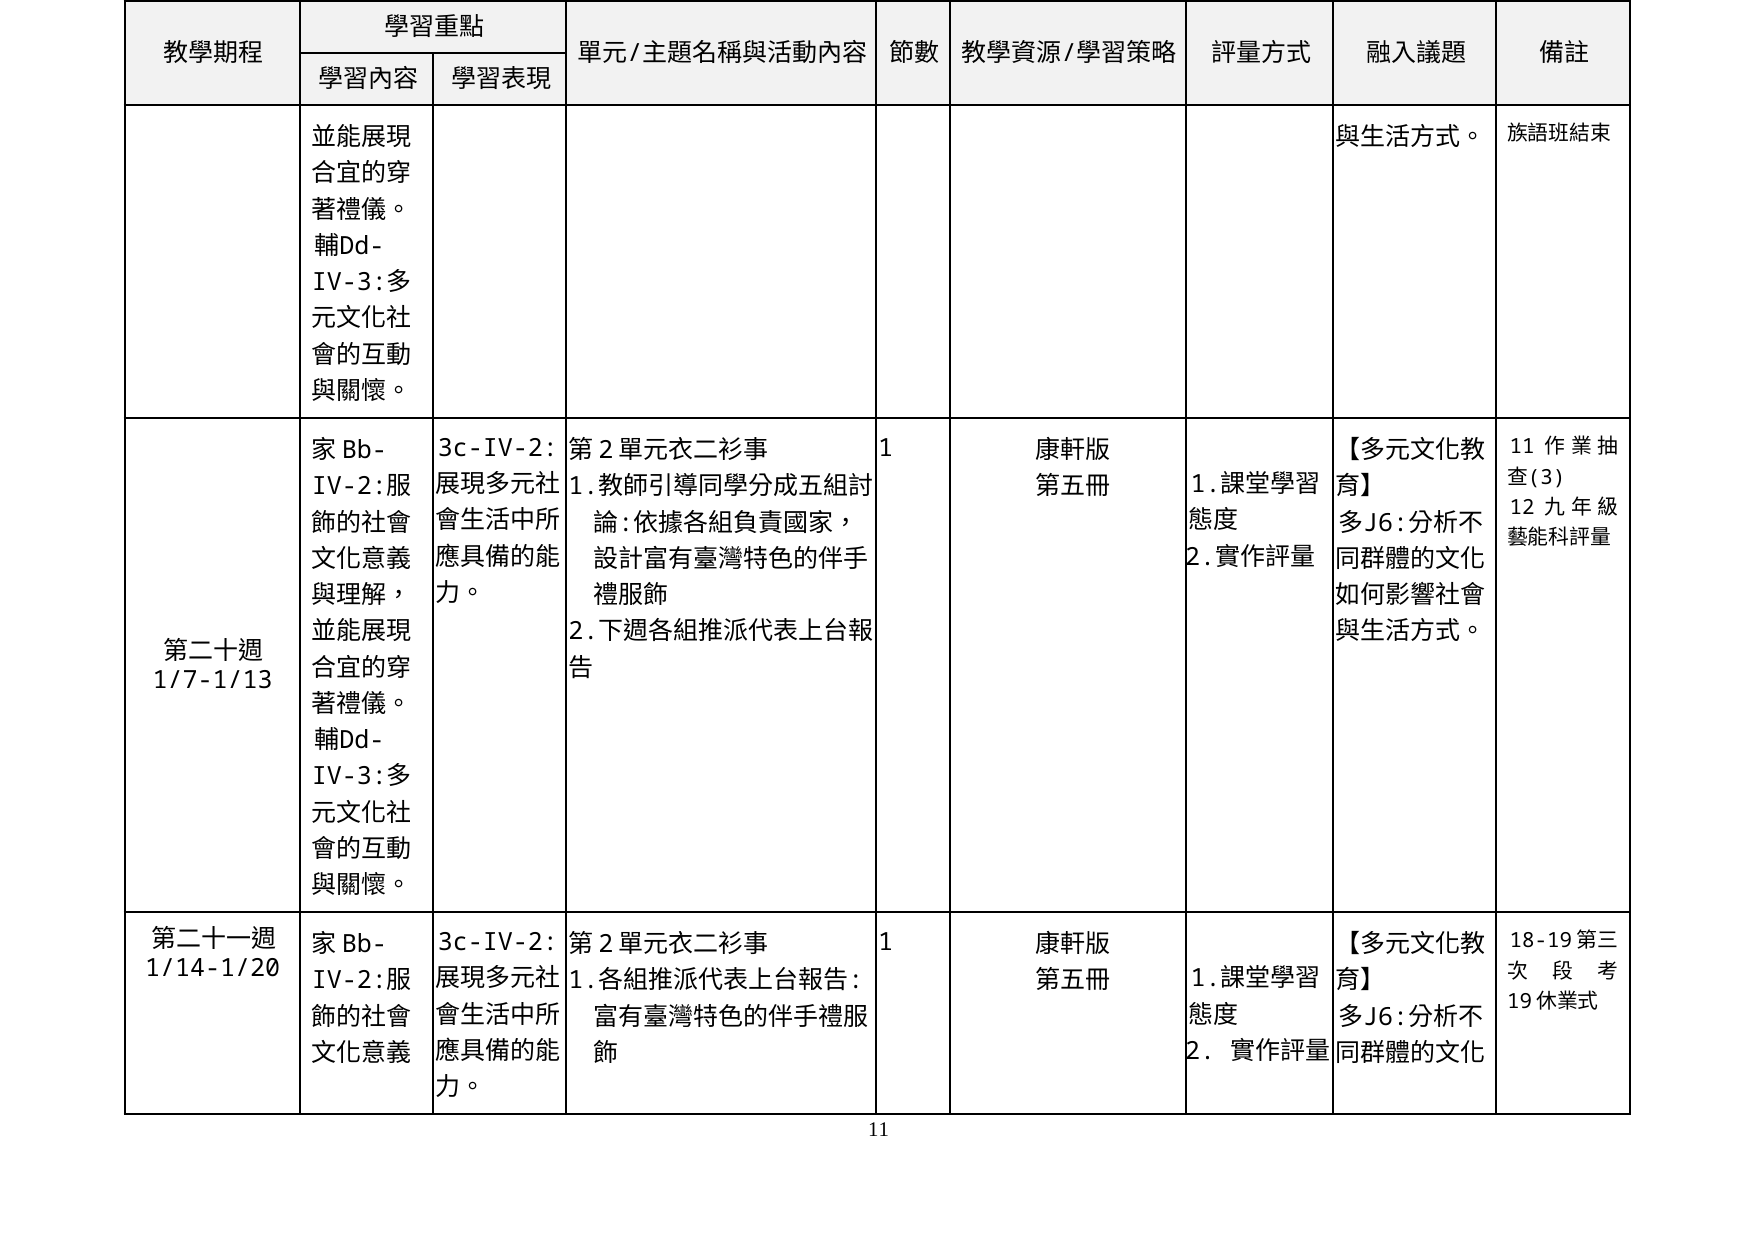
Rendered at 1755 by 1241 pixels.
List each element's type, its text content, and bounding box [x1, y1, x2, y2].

table_cell 家Bb-IV-2:服飾的社會文化意義與理解，並能展現合宜的穿著禮儀。 輔Dd-IV-3:多元文化社會的互動與關懷。 [301, 419, 432, 911]
table_cell 18-19第三次段考 19休業式 [1497, 913, 1629, 1113]
table_cell [434, 106, 565, 417]
table_cell [567, 106, 875, 417]
table_header 單元/主題名稱與活動內容 [567, 2, 875, 104]
table_cell 第2單元衣二衫事 1.教師引導同學分成五組討論:依據各組負責國家，設計富有臺灣特色的伴手禮服飾 2.下週各組推派代表上台報 告 [567, 419, 875, 911]
table_cell [1187, 106, 1332, 417]
table_cell 學習表現 [434, 54, 565, 104]
table_cell 第二十一週1/14-1/20 [126, 913, 299, 1113]
table_cell 第二十週1/7-1/13 [126, 419, 299, 911]
table_cell 【多元文化教育】 多J6:分析不同群體的文化如何影響社會與生活方式。 [1334, 419, 1495, 911]
table_cell 【多元文化教育】 多J6:分析不同群體的文化 [1334, 913, 1495, 1113]
table_header 教學期程 [126, 2, 299, 104]
table_cell 族語班結束 [1497, 106, 1629, 417]
table_cell 3c-IV-2:展現多元社會生活中所應具備的能力。 [434, 419, 565, 911]
table_header 節數 [877, 2, 949, 104]
table_cell 1 [877, 913, 949, 1113]
table_cell 家Bb-IV-2:服飾的社會文化意義 [301, 913, 432, 1113]
table_header 教學資源/學習策略 [951, 2, 1185, 104]
table_cell 並能展現合宜的穿著禮儀。 輔Dd-IV-3:多元文化社會的互動與關懷。 [301, 106, 432, 417]
table_cell 與生活方式。 [1334, 106, 1495, 417]
table_header 融入議題 [1334, 2, 1495, 104]
table_cell [951, 106, 1185, 417]
table_header 評量方式 [1187, 2, 1332, 104]
table_cell [877, 106, 949, 417]
table_cell 第2單元衣二衫事 1.各組推派代表上台報告: 富有臺灣特色的伴手禮服飾 [567, 913, 875, 1113]
table_cell 1 [877, 419, 949, 911]
table_cell 3c-IV-2:展現多元社會生活中所應具備的能力。 [434, 913, 565, 1113]
table_header 備註 [1497, 2, 1629, 104]
table_cell [126, 106, 299, 417]
table_cell 康軒版 第五冊 [951, 419, 1185, 911]
table_cell 11作業抽查(3) 12九年級藝能科評量 [1497, 419, 1629, 911]
table_cell 學習內容 [301, 54, 432, 104]
table_cell 1.課堂學習態度 2.實作評量 [1187, 419, 1332, 911]
table_cell 1.課堂學習態度 2. 實作評量 [1187, 913, 1332, 1113]
table_header 學習重點 [301, 2, 565, 52]
table_cell 康軒版 第五冊 [951, 913, 1185, 1113]
